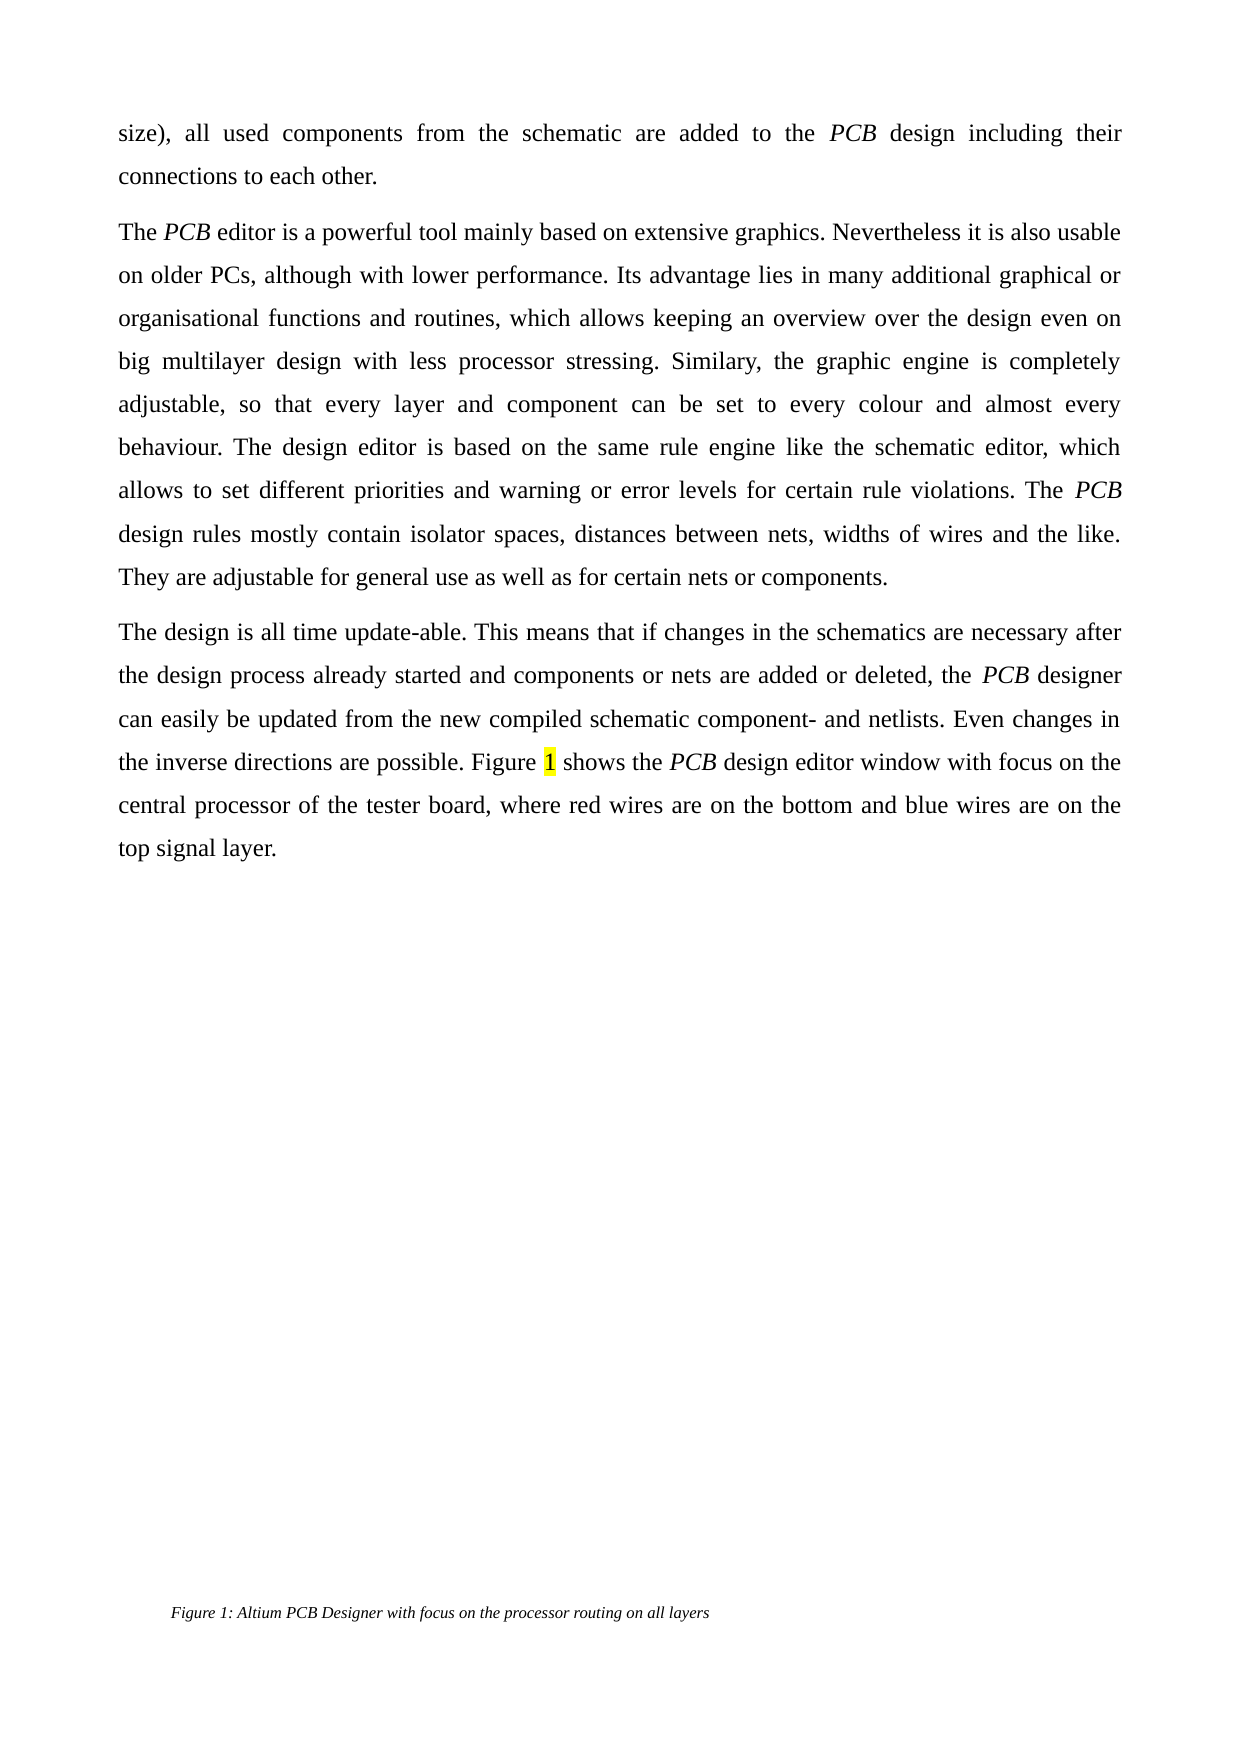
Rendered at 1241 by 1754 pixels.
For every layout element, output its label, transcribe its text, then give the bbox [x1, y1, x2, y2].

text The PCB editor is a powerful tool mainly based on extensive graphics. Nevertheless it is also usable on older PCs, although with lower performance. Its advantage lies in many additional graphical or organisational functions and routines, which allows keeping an overview over the design even on big multilayer design with less processor stressing. Similary, the graphic engine is completely adjustable, so that every layer and component can be set to every colour and almost every behaviour. The design editor is based on the same rule engine like the schematic editor, which allows to set different priorities and warning or error levels for certain rule violations. The PCB design rules mostly contain isolator spaces, distances between nets, widths of wires and the like. They are adjustable for general use as well as for certain nets or components. [118, 217, 1122, 591]
text size), all used components from the schematic are added to the PCB design including their connections to each other. [118, 118, 1122, 190]
text The design is all time update-able. This means that if changes in the schematics are necessary after the design process already started and components or nets are added or deleted, the PCB designer can easily be updated from the new compiled schematic component- and netlists. Even changes in the inverse directions are possible. Figure 1 shows the PCB design editor window with focus on the central processor of the tester board, where red wires are on the bottom and blue wires are on the top signal layer. [118, 617, 1122, 862]
text Figure 1: Altium PCB Designer with focus on the processor routing on all layers [171, 901, 1069, 1622]
